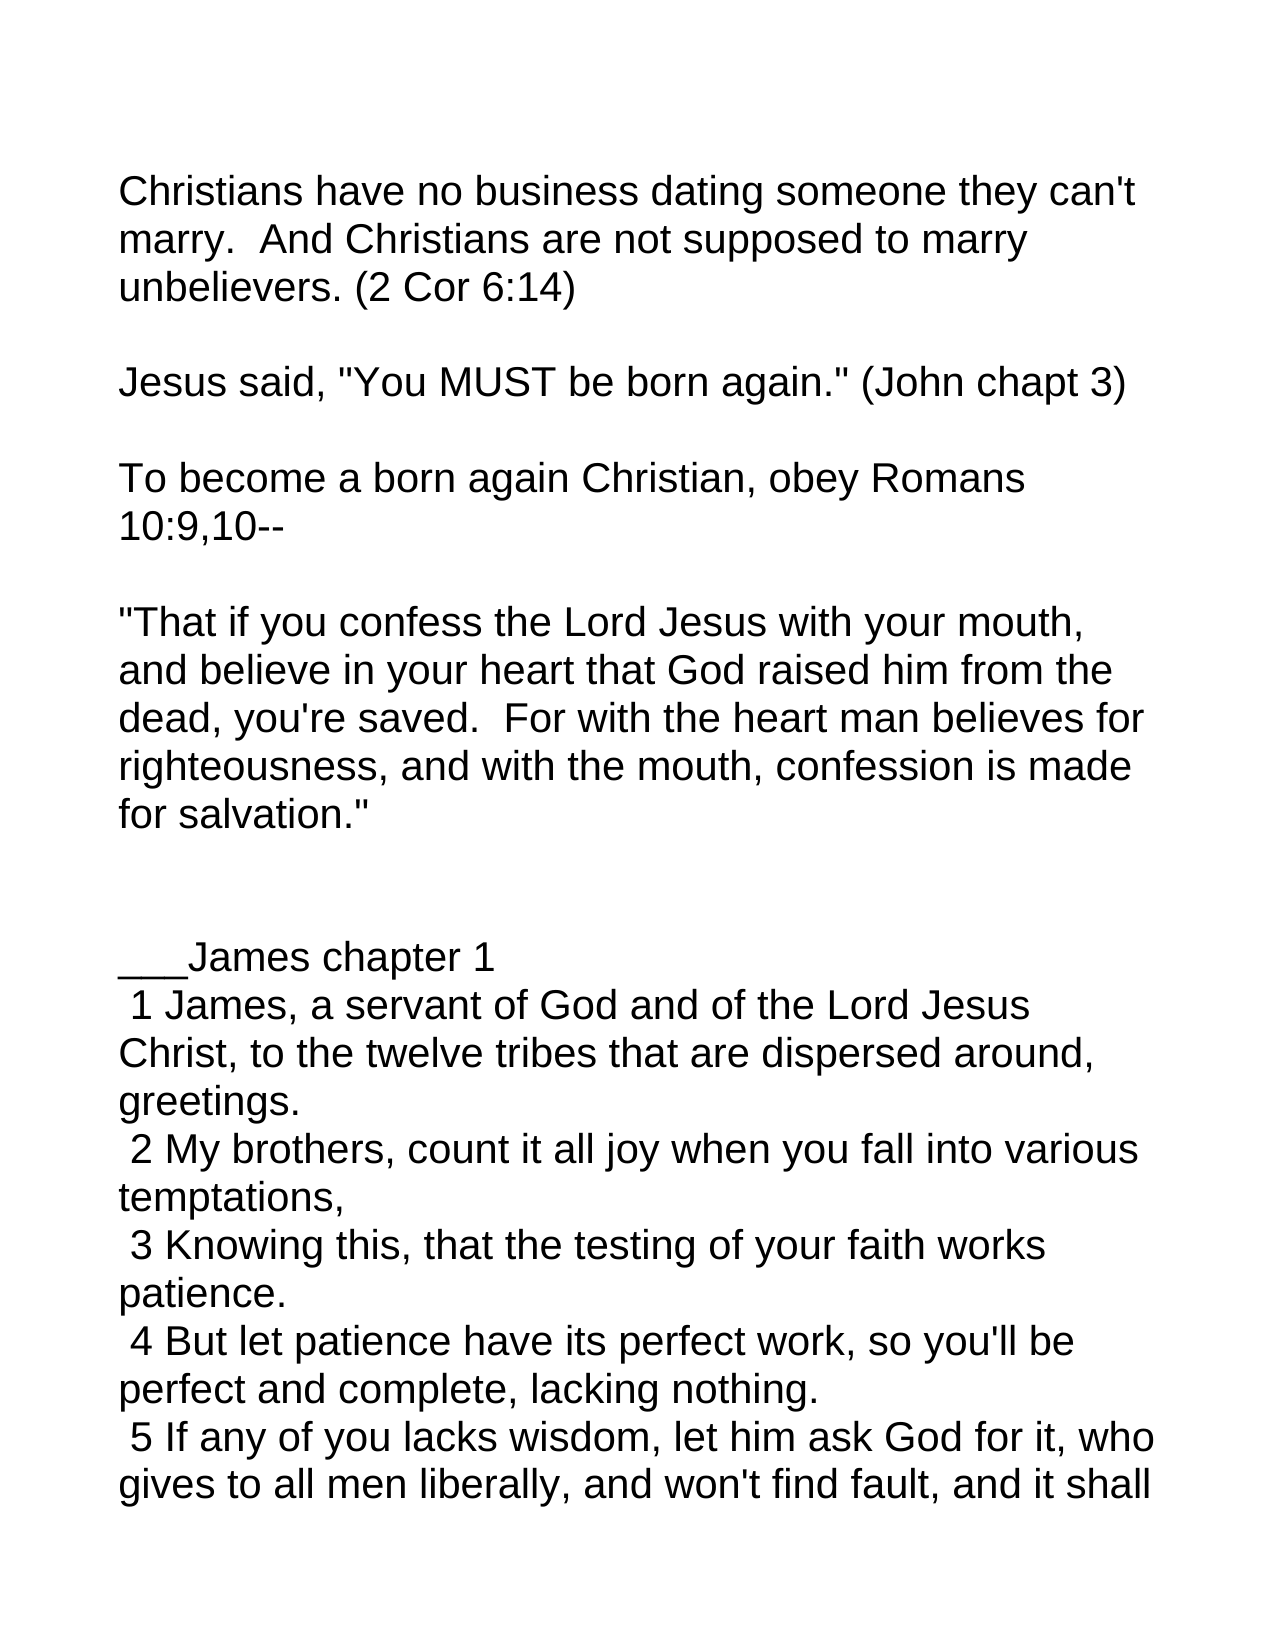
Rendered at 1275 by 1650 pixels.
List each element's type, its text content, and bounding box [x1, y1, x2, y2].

text 1 James, a servant of God and of the Lord Jesus Christ, to the twelve tribes that are dispersed around, greetings. [118, 981, 1157, 1124]
text 3 Knowing this, that the testing of your faith works patience. [118, 1220, 1157, 1316]
text ___James chapter 1 [118, 933, 1157, 981]
text 4 But let patience have its perfect work, so you'll be perfect and complete, lacking nothing. [118, 1316, 1157, 1412]
text 5 If any of you lacks wisdom, let him ask God for it, who gives to all men liberally, and won't find fault, and it shall [118, 1412, 1157, 1508]
text Christians have no business dating someone they can't marry. And Christians are not supposed to marry unbelievers. (2 Cor 6:14) [118, 166, 1157, 310]
text 2 My brothers, count it all joy when you fall into various temptations, [118, 1124, 1157, 1220]
text Jesus said, "You MUST be born again." (John chapt 3) [118, 358, 1157, 406]
text To become a born again Christian, obey Romans 10:9,10-- [118, 453, 1157, 549]
text "That if you confess the Lord Jesus with your mouth, and believe in your heart that God raised him from the dead, you're saved. For with the heart man believes for righteousness, and with the mouth, confession is made for salvation." [118, 597, 1157, 837]
